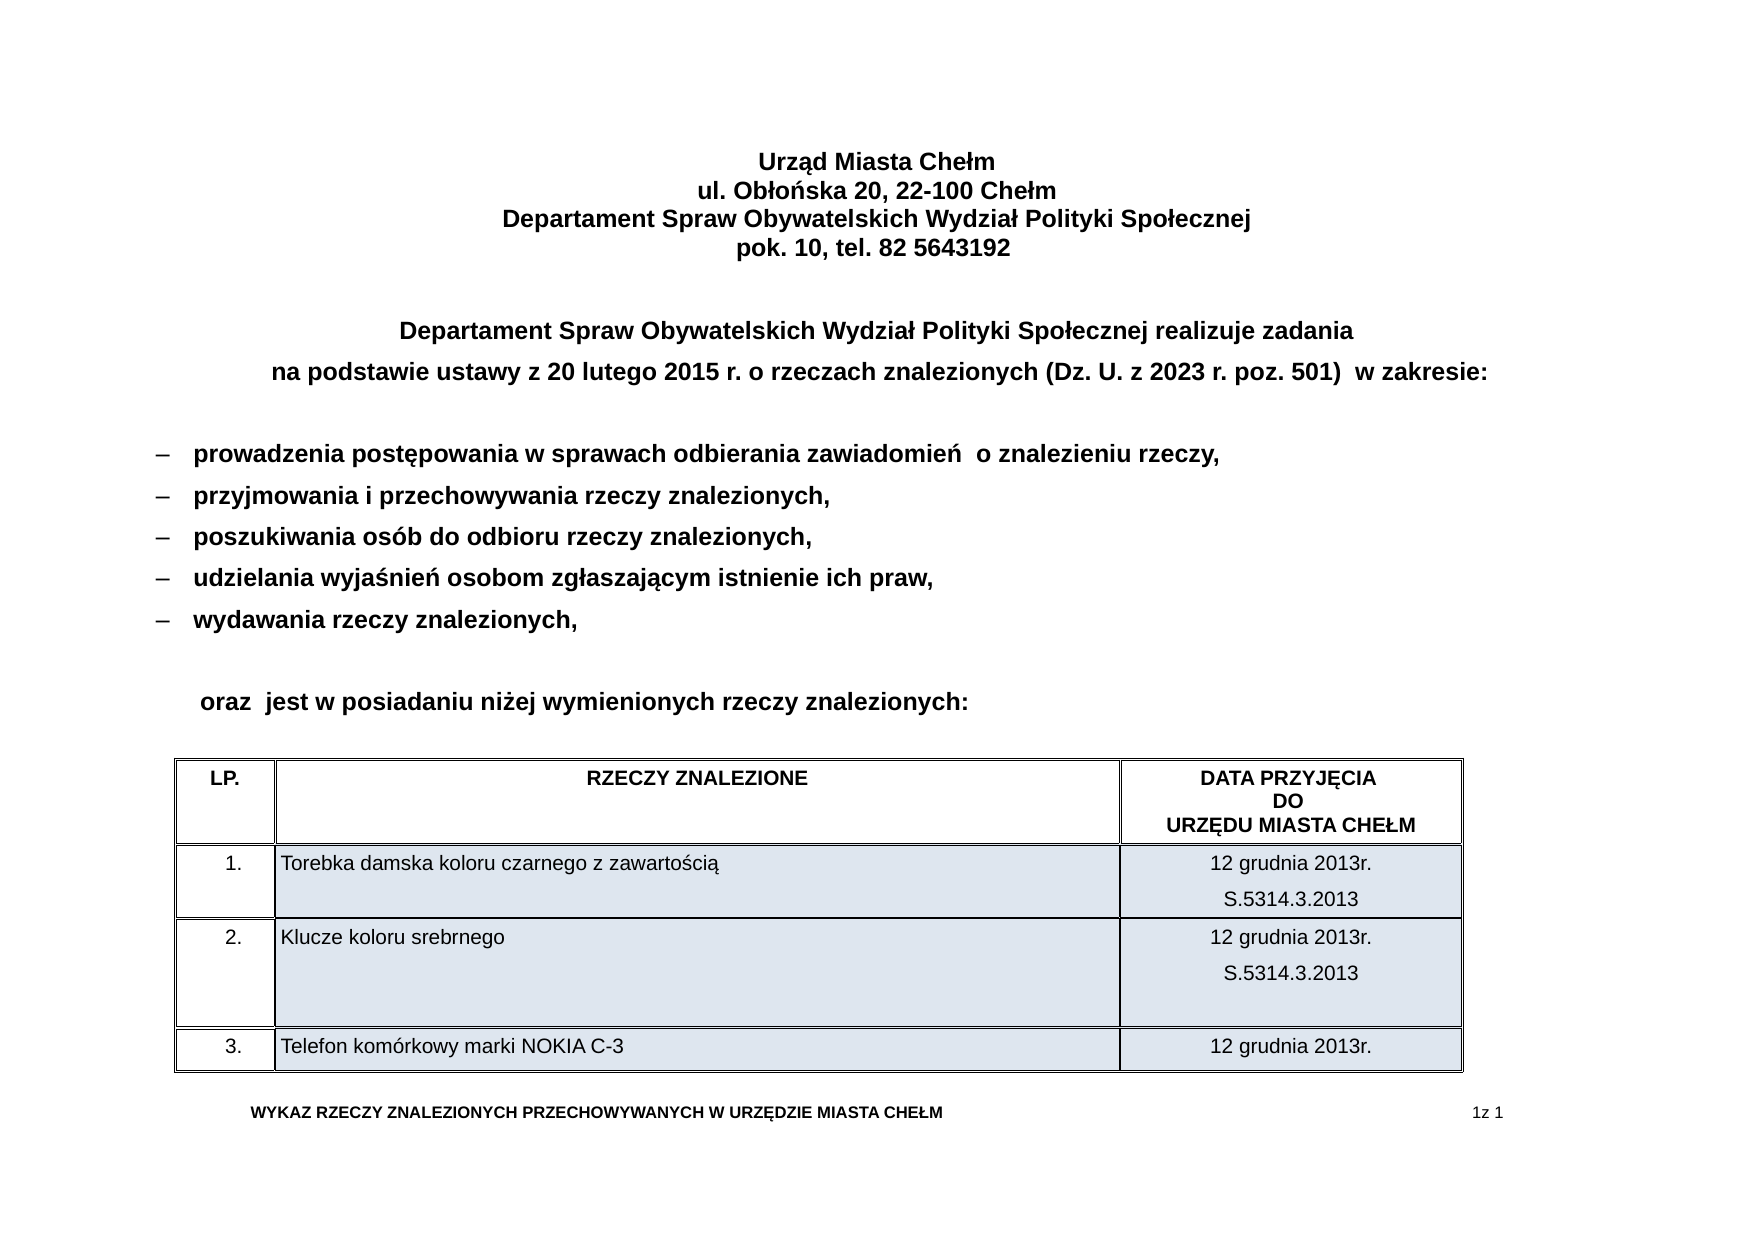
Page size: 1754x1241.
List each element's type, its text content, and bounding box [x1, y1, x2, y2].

table_cell Klucze koloru srebrnego [276, 919, 1119, 1026]
text Departament Spraw Obywatelskich Wydział Polityki Społecznej realizuje zadania [118, 316, 1636, 344]
list wydawania rzeczy znalezionych, [156, 605, 1636, 634]
table_cell [177, 920, 274, 1026]
list prowadzenia postępowania w sprawach odbierania zawiadomień o znalezieniu rzeczy, [156, 439, 1636, 468]
table_cell 12 grudnia 2013r. S.5314.3.2013 [1121, 846, 1461, 917]
list poszukiwania osób do odbioru rzeczy znalezionych, [156, 522, 1636, 551]
text na podstawie ustawy z 20 lutego 2015 r. o rzeczach znalezionych (Dz. U. z 2023 r. poz. 501) w zakresie: [118, 357, 1636, 386]
table_cell 12 grudnia 2013r. [1121, 1029, 1461, 1070]
table_cell Telefon komórkowy marki NOKIA C-3 [276, 1029, 1119, 1070]
table_cell Torebka damska koloru czarnego z zawartością [276, 846, 1119, 917]
list przyjmowania i przechowywania rzeczy znalezionych, [156, 481, 1636, 509]
list oraz jest w posiadaniu niżej wymienionych rzeczy znalezionych: [156, 687, 1636, 716]
table_header RZECZY ZNALEZIONE [277, 761, 1119, 843]
text Urząd Miasta Chełm ul. Obłońska 20, 22-100 Chełm Departament Spraw Obywatelskich Wydział Polityki Społecznej pok. 10, tel. 82 5643192 [118, 147, 1636, 262]
table_header LP. [177, 761, 274, 843]
table_cell 12 grudnia 2013r. S.5314.3.2013 [1121, 919, 1461, 1026]
table_cell [177, 846, 274, 917]
list udzielania wyjaśnień osobom zgłaszającym istnienie ich praw, [156, 563, 1636, 592]
table_header DATA PRZYJĘCIA DO URZĘDU MIASTA CHEŁM [1122, 761, 1461, 843]
table_cell [177, 1030, 274, 1070]
